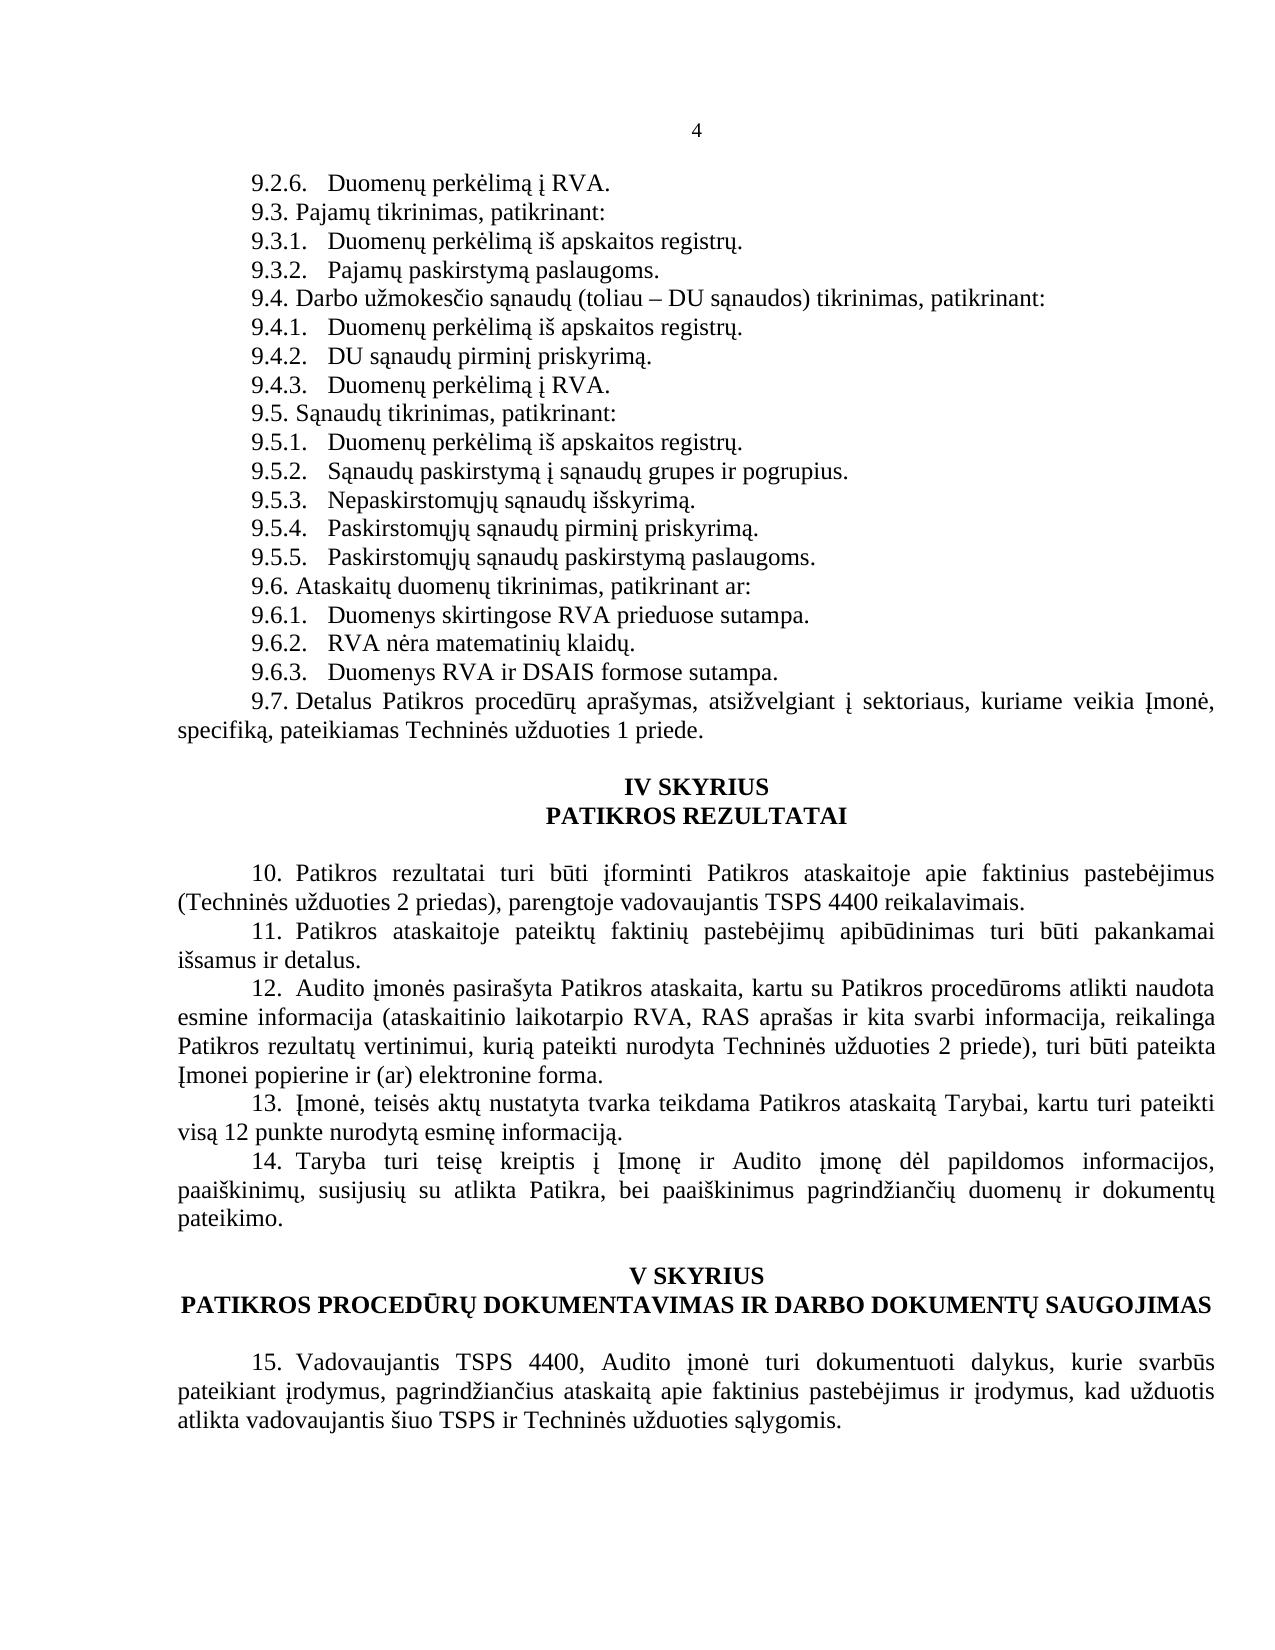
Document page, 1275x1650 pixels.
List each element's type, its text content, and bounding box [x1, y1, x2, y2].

text 15. Vadovaujantis TSPS 4400, Audito įmonė turi dokumentuoti dalykus, kurie svarbūs pateikiant įrodymus, pagrindžiančius ataskaitą apie faktinius pastebėjimus ir įrodymus, kad užduotis atlikta vadovaujantis šiuo TSPS ir Techninės užduoties sąlygomis. [177, 1347, 1216, 1433]
text 9.5.5. Paskirstomųjų sąnaudų paskirstymą paslaugoms. [177, 542, 1216, 571]
text 9.5.4. Paskirstomųjų sąnaudų pirminį priskyrimą. [177, 513, 1216, 542]
text 11. Patikros ataskaitoje pateiktų faktinių pastebėjimų apibūdinimas turi būti pakankamai išsamus ir detalus. [177, 916, 1216, 973]
text 9.3.1. Duomenų perkėlimą iš apskaitos registrų. [177, 226, 1216, 255]
text 9.5. Sąnaudų tikrinimas, patikrinant: [177, 398, 1216, 427]
text 9.5.3. Nepaskirstomųjų sąnaudų išskyrimą. [177, 485, 1216, 513]
text 9.5.2. Sąnaudų paskirstymą į sąnaudų grupes ir pogrupius. [177, 456, 1216, 485]
text V SKYRIUS [177, 1261, 1216, 1290]
text 9.6.2. RVA nėra matematinių klaidų. [177, 628, 1216, 657]
text 9.6.1. Duomenys skirtingose RVA prieduose sutampa. [177, 600, 1216, 628]
text 12. Audito įmonės pasirašyta Patikros ataskaita, kartu su Patikros procedūroms atlikti naudota esmine informacija (ataskaitinio laikotarpio RVA, RAS aprašas ir kita svarbi informacija, reikalinga Patikros rezultatų vertinimui, kurią pateikti nurodyta Techninės užduoties 2 priede), turi būti pateikta Įmonei popierine ir (ar) elektronine forma. [177, 973, 1216, 1088]
text 9.4.3. Duomenų perkėlimą į RVA. [177, 370, 1216, 398]
text 9.3.2. Pajamų paskirstymą paslaugoms. [177, 255, 1216, 283]
text 9.7. Detalus Patikros procedūrų aprašymas, atsižvelgiant į sektoriaus, kuriame veikia Įmonė, specifiką, pateikiamas Techninės užduoties 1 priede. [177, 686, 1216, 743]
text 14. Taryba turi teisę kreiptis į Įmonę ir Audito įmonę dėl papildomos informacijos, paaiškinimų, susijusių su atlikta Patikra, bei paaiškinimus pagrindžiančių duomenų ir dokumentų pateikimo. [177, 1146, 1216, 1232]
text 9.4. Darbo užmokesčio sąnaudų (toliau – DU sąnaudos) tikrinimas, patikrinant: [177, 283, 1216, 312]
text 13. Įmonė, teisės aktų nustatyta tvarka teikdama Patikros ataskaitą Tarybai, kartu turi pateikti visą 12 punkte nurodytą esminę informaciją. [177, 1088, 1216, 1146]
text IV SKYRIUS [177, 772, 1216, 801]
text 9.6. Ataskaitų duomenų tikrinimas, patikrinant ar: [177, 571, 1216, 600]
text 9.5.1. Duomenų perkėlimą iš apskaitos registrų. [177, 427, 1216, 456]
text 10. Patikros rezultatai turi būti įforminti Patikros ataskaitoje apie faktinius pastebėjimus (Techninės užduoties 2 priedas), parengtoje vadovaujantis TSPS 4400 reikalavimais. [177, 858, 1216, 916]
text 9.6.3. Duomenys RVA ir DSAIS formose sutampa. [177, 657, 1216, 686]
text 9.2.6. Duomenų perkėlimą į RVA. [177, 168, 1216, 197]
text 9.3. Pajamų tikrinimas, patikrinant: [177, 197, 1216, 226]
text 9.4.1. Duomenų perkėlimą iš apskaitos registrų. [177, 312, 1216, 341]
text PATIKROS REZULTATAI [177, 801, 1216, 830]
text PATIKROS PROCEDŪRŲ DOKUMENTAVIMAS IR DARBO DOKUMENTŲ SAUGOJIMAS [177, 1290, 1216, 1318]
text 9.4.2. DU sąnaudų pirminį priskyrimą. [177, 341, 1216, 370]
